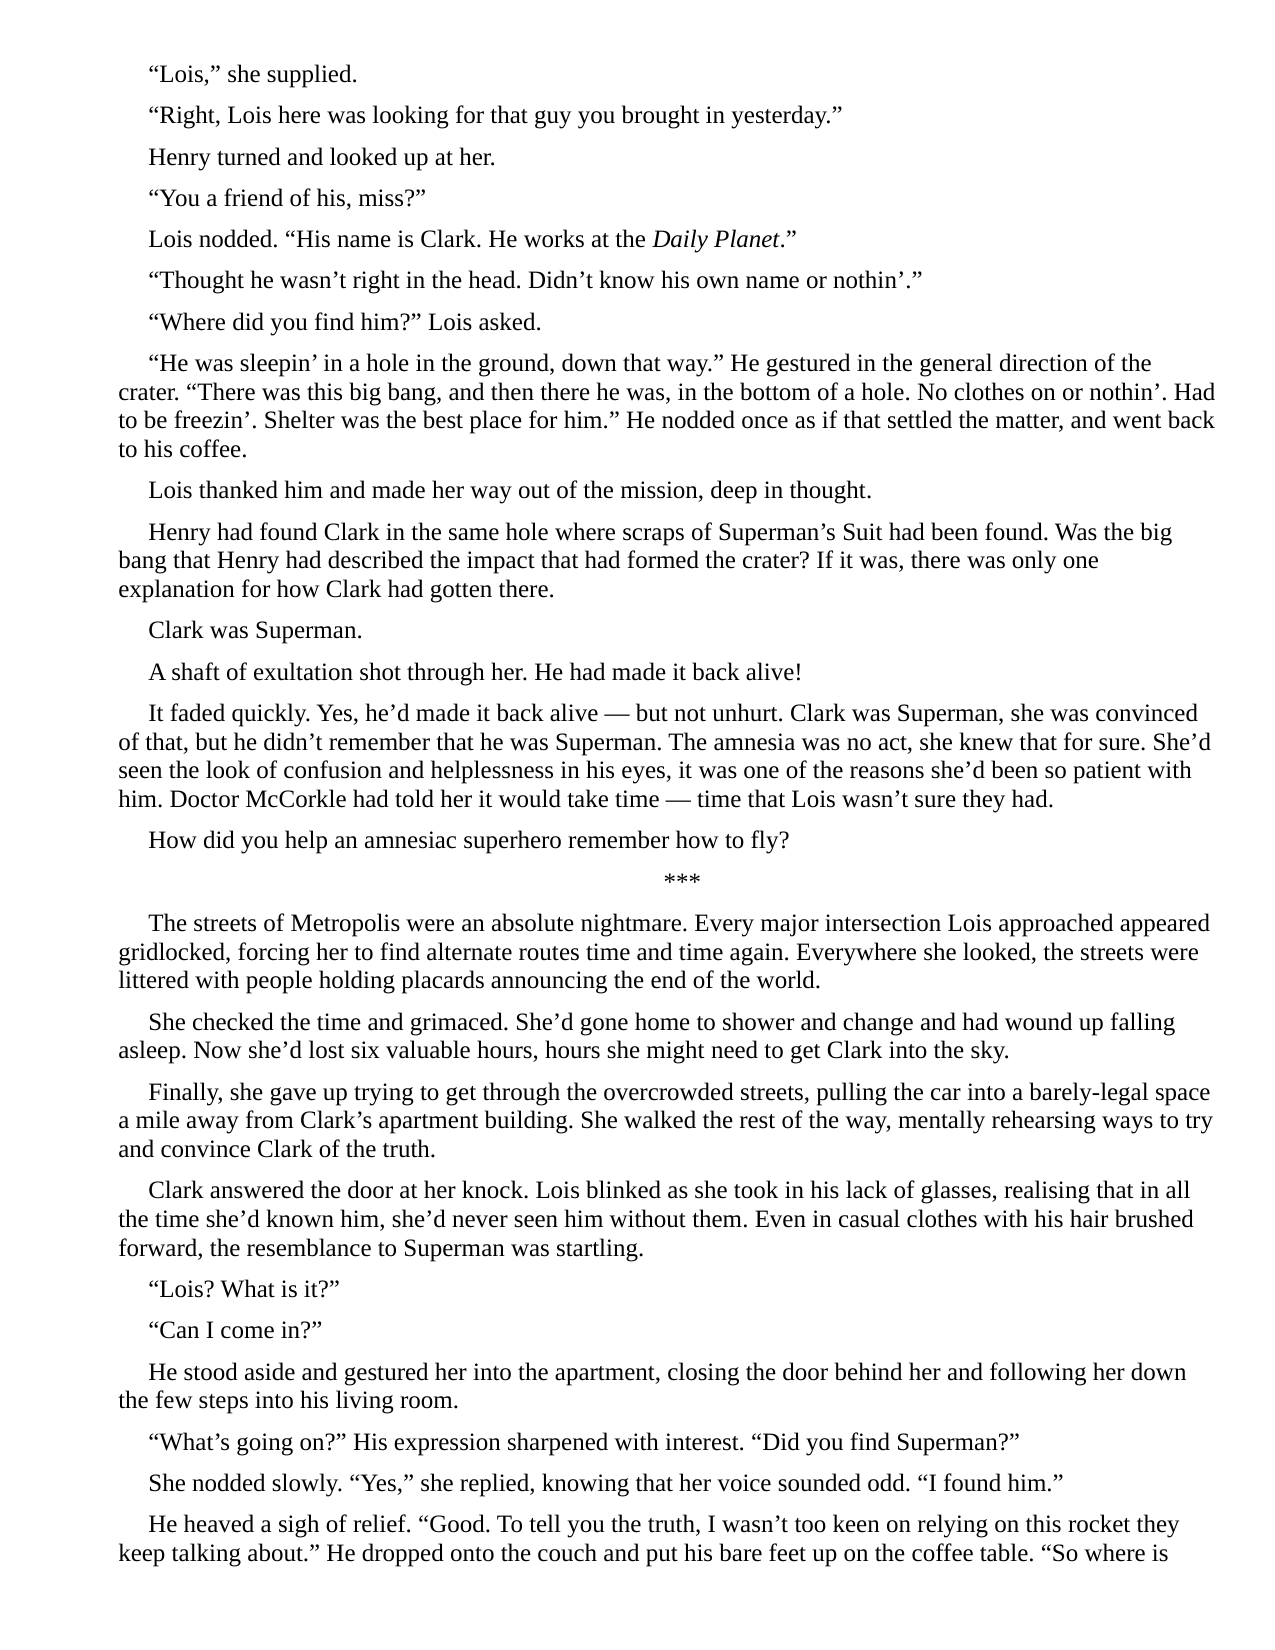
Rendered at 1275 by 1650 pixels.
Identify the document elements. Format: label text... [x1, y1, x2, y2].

text “Where did you find him?” Lois asked. [118, 307, 1216, 335]
text Finally, she gave up trying to get through the overcrowded streets, pulling the car into a barely-legal space a mile away from Clark’s apartment building. She walked the rest of the way, mentally rehearsing ways to try and convince Clark of the truth. [118, 1077, 1216, 1163]
text Henry had found Clark in the same hole where scraps of Superman’s Suit had been found. Was the big bang that Henry had described the impact that had formed the crater? If it was, there was only one explanation for how Clark had gotten there. [118, 517, 1216, 603]
text “Lois? What is it?” [118, 1274, 1216, 1303]
text Lois thanked him and made her way out of the mission, deep in thought. [118, 475, 1216, 504]
text The streets of Metropolis were an absolute nightmare. Every major intersection Lois approached appeared gridlocked, forcing her to find alternate routes time and time again. Everywhere she looked, the streets were littered with people holding placards announcing the end of the world. [118, 908, 1216, 994]
text Clark answered the door at her knock. Lois blinked as she took in his lack of glasses, realising that in all the time she’d known him, she’d never seen him without them. Even in casual clothes with his hair brushed forward, the resemblance to Superman was startling. [118, 1175, 1216, 1262]
text Henry turned and looked up at her. [118, 142, 1216, 170]
text Clark was Superman. [118, 615, 1216, 644]
text She nodded slowly. “Yes,” she replied, knowing that her voice sounded odd. “I found him.” [118, 1468, 1216, 1497]
text “You a friend of his, miss?” [118, 183, 1216, 212]
text He heaved a sigh of relief. “Good. To tell you the truth, I wasn’t too keen on relying on this rocket they keep talking about.” He dropped onto the couch and put his bare feet up on the coffee table. “So where is [118, 1509, 1216, 1567]
text “Can I come in?” [118, 1315, 1216, 1344]
text *** [118, 867, 1216, 895]
text “Lois,” she supplied. [118, 59, 1216, 88]
text She checked the time and grimaced. She’d gone home to shower and change and had wound up falling asleep. Now she’d lost six valuable hours, hours she might need to get Clark into the sky. [118, 1007, 1216, 1064]
text “Thought he wasn’t right in the head. Didn’t know his own name or nothin’.” [118, 265, 1216, 294]
text “What’s going on?” His expression sharpened with interest. “Did you find Superman?” [118, 1427, 1216, 1455]
text A shaft of exultation shot through her. He had made it back alive! [118, 657, 1216, 685]
text Lois nodded. “His name is Clark. He works at the Daily Planet.” [118, 224, 1216, 253]
text How did you help an amnesiac superhero remember how to fly? [118, 825, 1216, 854]
text He stood aside and gestured her into the apartment, closing the door behind her and following her down the few steps into his living room. [118, 1357, 1216, 1414]
text “Right, Lois here was looking for that guy you brought in yesterday.” [118, 100, 1216, 129]
text It faded quickly. Yes, he’d made it back alive — but not unhurt. Clark was Superman, she was convinced of that, but he didn’t remember that he was Superman. The amnesia was no act, she knew that for sure. She’d seen the look of confusion and helplessness in his eyes, it was one of the reasons she’d been so patient with him. Doctor McCorkle had told her it would take time — time that Lois wasn’t sure they had. [118, 698, 1216, 813]
text “He was sleepin’ in a hole in the ground, down that way.” He gestured in the general direction of the crater. “There was this big bang, and then there he was, in the bottom of a hole. No clothes on or nothin’. Had to be freezin’. Shelter was the best place for him.” He nodded once as if that settled the matter, and went back to his coffee. [118, 348, 1216, 463]
